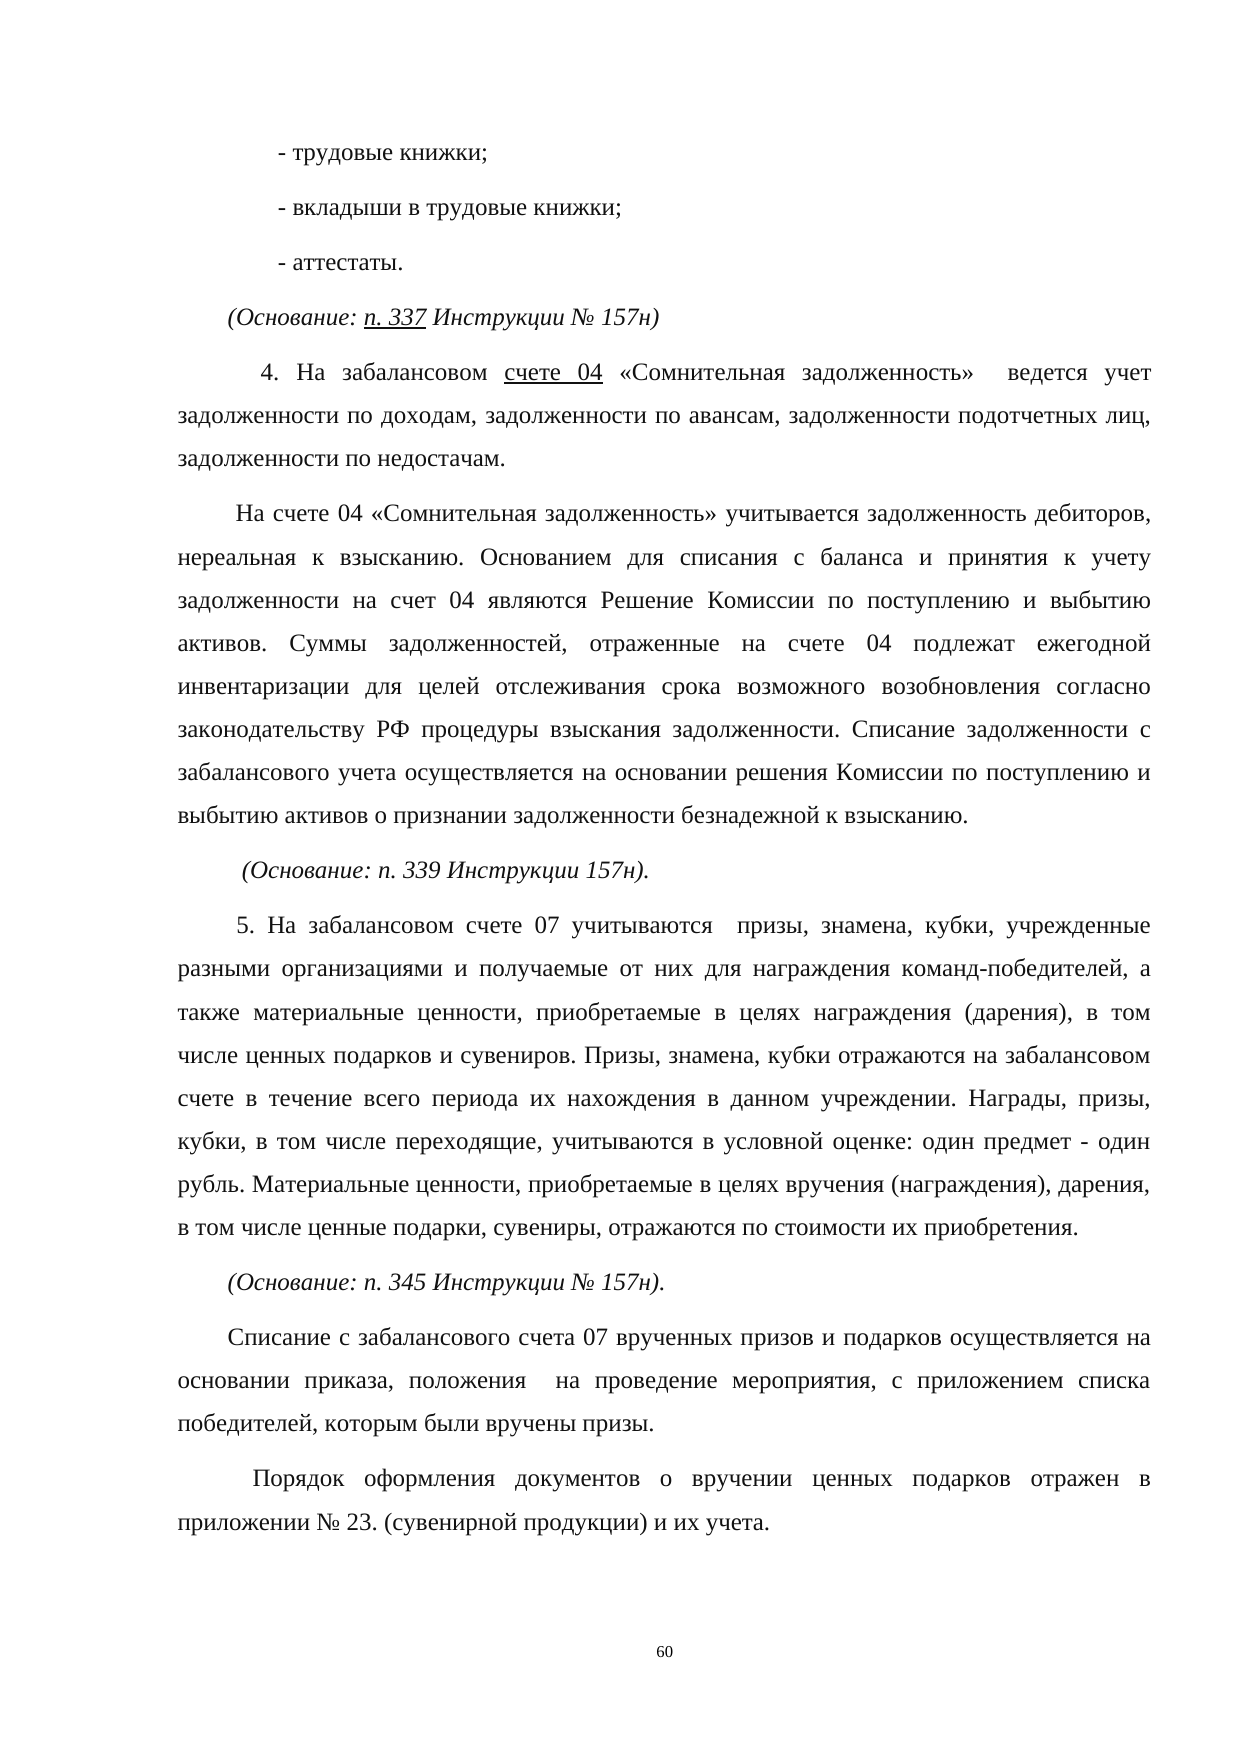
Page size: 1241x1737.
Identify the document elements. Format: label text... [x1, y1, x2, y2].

list вкладыши в трудовые книжки; [227, 192, 1152, 221]
subtitle (Основание: п. 339 Инструкции 157н). [177, 855, 1152, 884]
subtitle На счете 04 «Сомнительная задолженность» учитывается задолженность дебиторов, нереальная к взысканию. Основанием для списания с баланса и принятия к учету задолженности на счет 04 являются Решение Комиссии по поступлению и выбытию активов. Суммы задолженностей, отраженные на счете 04 подлежат ежегодной инвентаризации для целей отслеживания срока возможного возобновления согласно законодательству РФ процедуры взыскания задолженности. Списание задолженности с забалансового учета осуществляется на основании решения Комиссии по поступлению и выбытию активов о признании задолженности безнадежной к взысканию. [177, 498, 1152, 829]
text Порядок оформления документов о вручении ценных подарков отражен в приложении № 23. (сувенирной продукции) и их учета. [177, 1463, 1152, 1535]
list аттестаты. [227, 247, 1152, 276]
text Списание с забалансового счета 07 врученных призов и подарков осуществляется на основании приказа, положения на проведение мероприятия, с приложением списка победителей, которым были вручены призы. [177, 1322, 1152, 1437]
text (Основание: п. 337 Инструкции № 157н) [177, 302, 1152, 331]
list трудовые книжки; [227, 137, 1152, 166]
subtitle 4. На забалансовом счете 04 «Сомнительная задолженность» ведется учет задолженности по доходам, задолженности по авансам, задолженности подотчетных лиц, задолженности по недостачам. [177, 357, 1152, 472]
text 5. На забалансовом счете 07 учитываются призы, знамена, кубки, учрежденные разными организациями и получаемые от них для награждения команд-победителей, а также материальные ценности, приобретаемые в целях награждения (дарения), в том числе ценных подарков и сувениров. Призы, знамена, кубки отражаются на забалансовом счете в течение всего периода их нахождения в данном учреждении. Награды, призы, кубки, в том числе переходящие, учитываются в условной оценке: один предмет - один рубль. Материальные ценности, приобретаемые в целях вручения (награждения), дарения, в том числе ценные подарки, сувениры, отражаются по стоимости их приобретения. [177, 910, 1152, 1241]
text (Основание: п. 345 Инструкции № 157н). [177, 1267, 1152, 1296]
